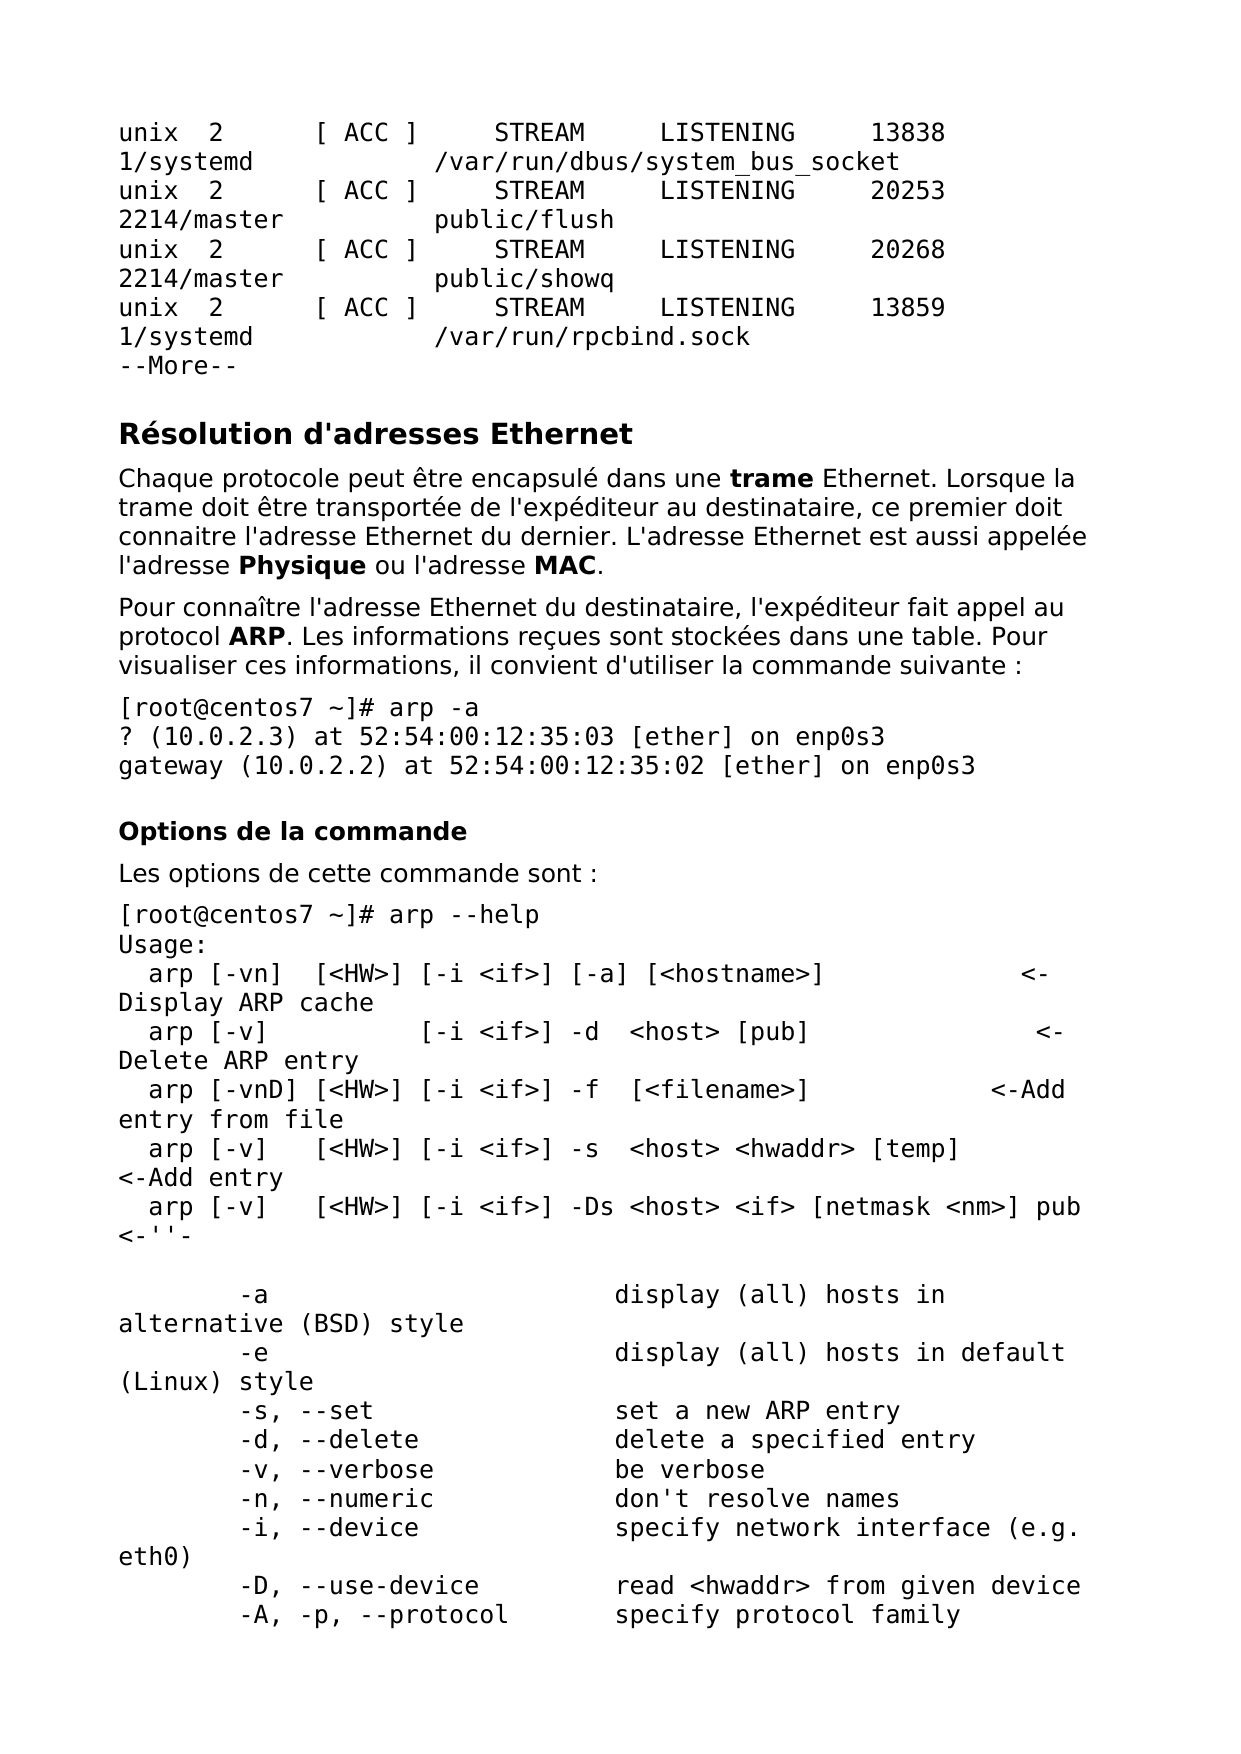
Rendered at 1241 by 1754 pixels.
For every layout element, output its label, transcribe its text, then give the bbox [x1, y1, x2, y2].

text [root@centos7 ~]# arp -a ? (10.0.2.3) at 52:54:00:12:35:03 [ether] on enp0s3 gateway (10.0.2.2) at 52:54:00:12:35:02 [ether] on enp0s3 [118, 693, 1122, 781]
subtitle Options de la commande [118, 817, 1122, 846]
text unix 2 [ ACC ] STREAM LISTENING 13838 1/systemd /var/run/dbus/system_bus_socket unix 2 [ ACC ] STREAM LISTENING 20253 2214/master public/flush unix 2 [ ACC ] STREAM LISTENING 20268 2214/master public/showq unix 2 [ ACC ] STREAM LISTENING 13859 1/systemd /var/run/rpcbind.sock --More-- [118, 118, 1122, 381]
text Pour connaître l'adresse Ethernet du destinataire, l'expéditeur fait appel au protocol ARP. Les informations reçues sont stockées dans une table. Pour visualiser ces informations, il convient d'utiliser la commande suivante : [118, 593, 1122, 681]
text Chaque protocole peut être encapsulé dans une trame Ethernet. Lorsque la trame doit être transportée de l'expéditeur au destinataire, ce premier doit connaitre l'adresse Ethernet du dernier. L'adresse Ethernet est aussi appelée l'adresse Physique ou l'adresse MAC. [118, 464, 1122, 581]
text Les options de cette commande sont : [118, 859, 1122, 888]
subtitle Résolution d'adresses Ethernet [118, 417, 1122, 451]
text [root@centos7 ~]# arp --help Usage: arp [-vn] [<HW>] [-i <if>] [-a] [<hostname>] <-Display ARP cache arp [-v] [-i <if>] -d <host> [pub] <-Delete ARP entry arp [-vnD] [<HW>] [-i <if>] -f [<filename>] <-Add entry from file arp [-v] [<HW>] [-i <if>] -s <host> <hwaddr> [temp] <-Add entry arp [-v] [<HW>] [-i <if>] -Ds <host> <if> [netmask <nm>] pub <-''- -a display (all) hosts in alternative (BSD) style -e display (all) hosts in default (Linux) style -s, --set set a new ARP entry -d, --delete delete a specified entry -v, --verbose be verbose -n, --numeric don't resolve names -i, --device specify network interface (e.g. eth0) -D, --use-device read <hwaddr> from given device -A, -p, --protocol specify protocol family [118, 901, 1122, 1630]
